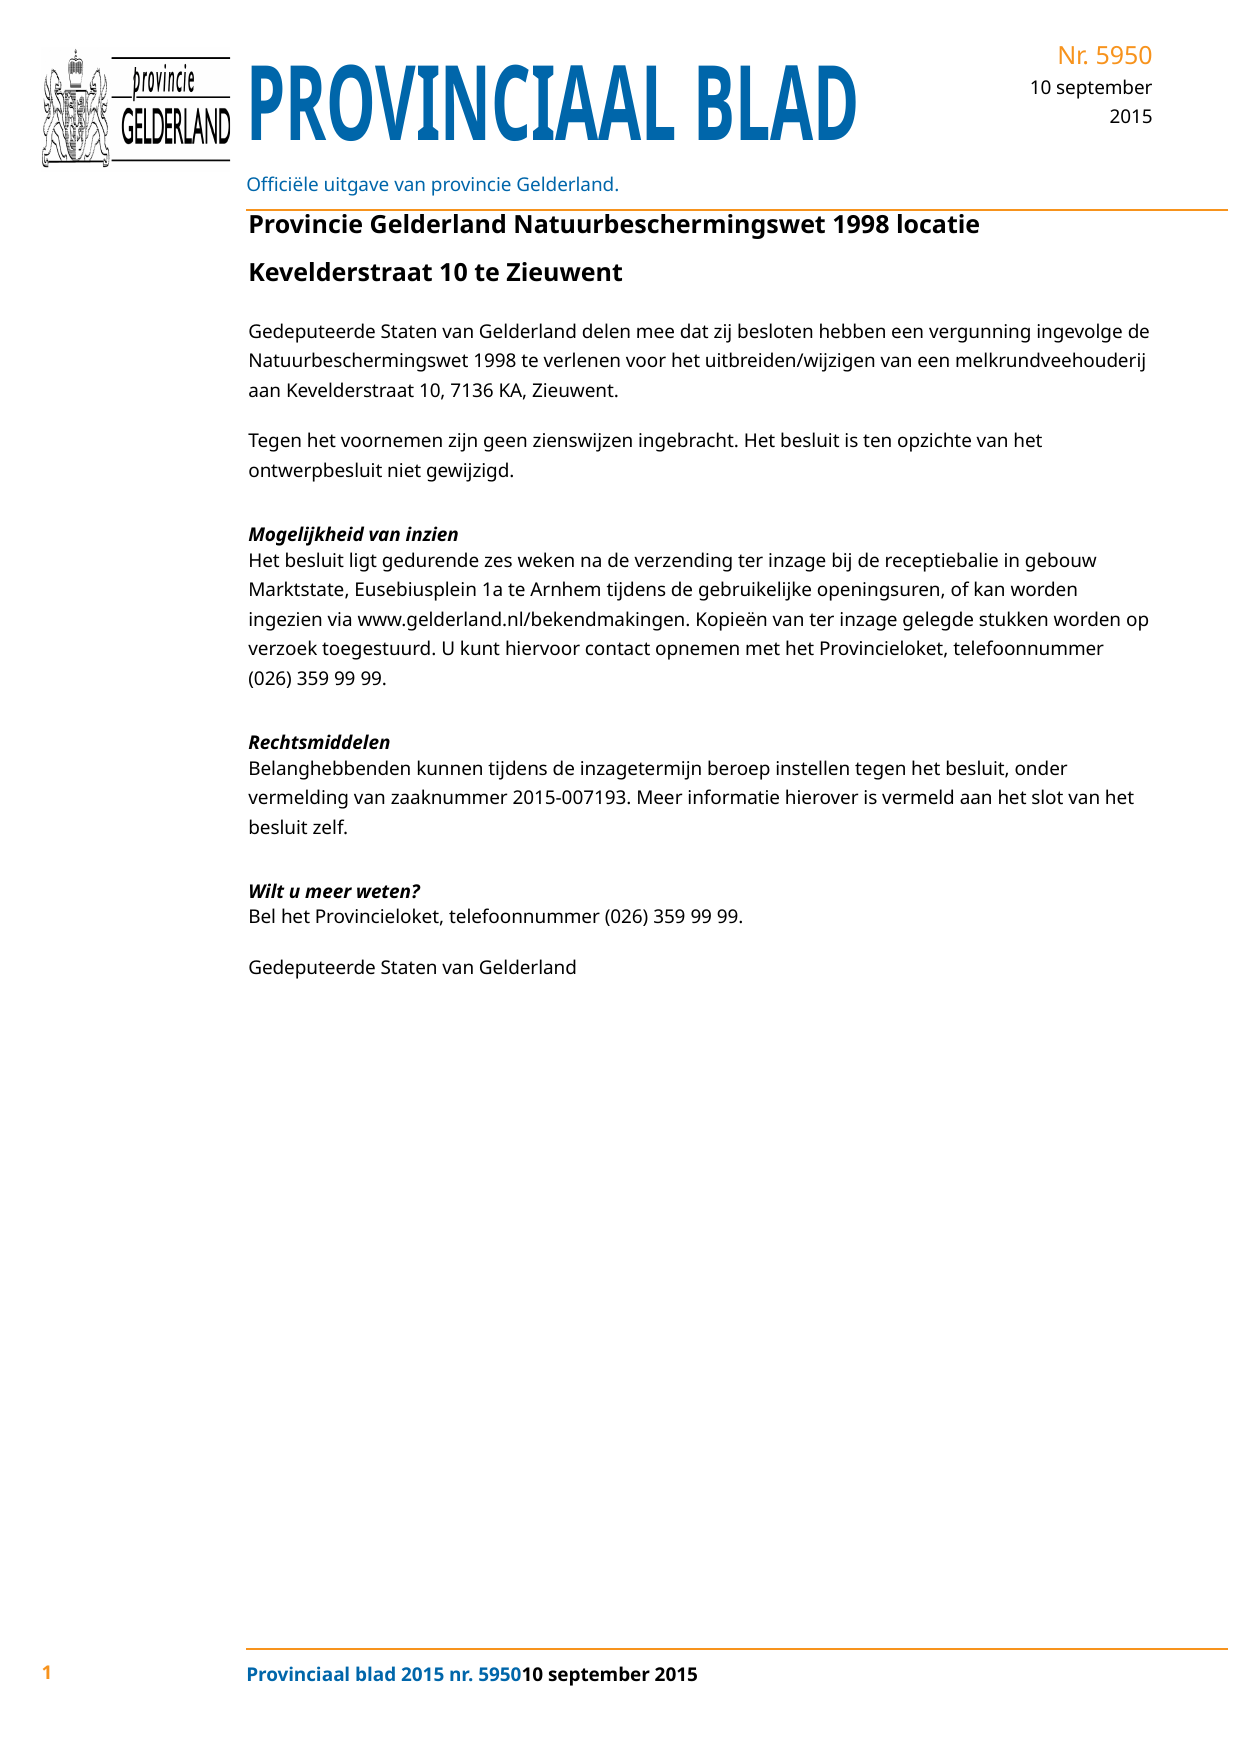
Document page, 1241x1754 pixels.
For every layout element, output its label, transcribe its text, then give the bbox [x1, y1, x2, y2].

picture [41, 47, 231, 172]
text Tegen het voornemen zijn geen zienswijzen ingebracht. Het besluit is ten opzichte van het ontwerpbesluit niet gewijzigd. [248, 427, 1152, 483]
text Wilt u meer weten? [248, 878, 1152, 904]
text Gedeputeerde Staten van Gelderland [248, 954, 1152, 980]
text Bel het Provincieloket, telefoonnummer (026) 359 99 99. [248, 904, 1152, 929]
text Het besluit ligt gedurende zes weken na de verzending ter inzage bij de receptiebalie in gebouw Marktstate, Eusebiusplein 1a te Arnhem tijdens de gebruikelijke openingsuren, of kan worden ingezien via www.gelderland.nl/bekendmakingen. Kopieën van ter inzage gelegde stukken worden op verzoek toegestuurd. U kunt hiervoor contact opnemen met het Provincieloket, telefoonnummer (026) 359 99 99. [248, 547, 1152, 691]
text Rechtsmiddelen [248, 729, 1152, 755]
text Mogelijkheid van inzien [248, 521, 1152, 547]
text Gedeputeerde Staten van Gelderland delen mee dat zij besloten hebben een vergunning ingevolge de Natuurbeschermingswet 1998 te verlenen voor het uitbreiden/wijzigen van een melkrundveehouderij aan Kevelderstraat 10, 7136 KA, Zieuwent. [248, 318, 1152, 403]
text Belanghebbenden kunnen tijdens de inzagetermijn beroep instellen tegen het besluit, onder vermelding van zaaknummer 2015-007193. Meer informatie hierover is vermeld aan het slot van het besluit zelf. [248, 755, 1152, 840]
text Provincie Gelderland Natuurbeschermingswet 1998 locatie Kevelderstraat 10 te Zieuwent [248, 211, 1152, 288]
